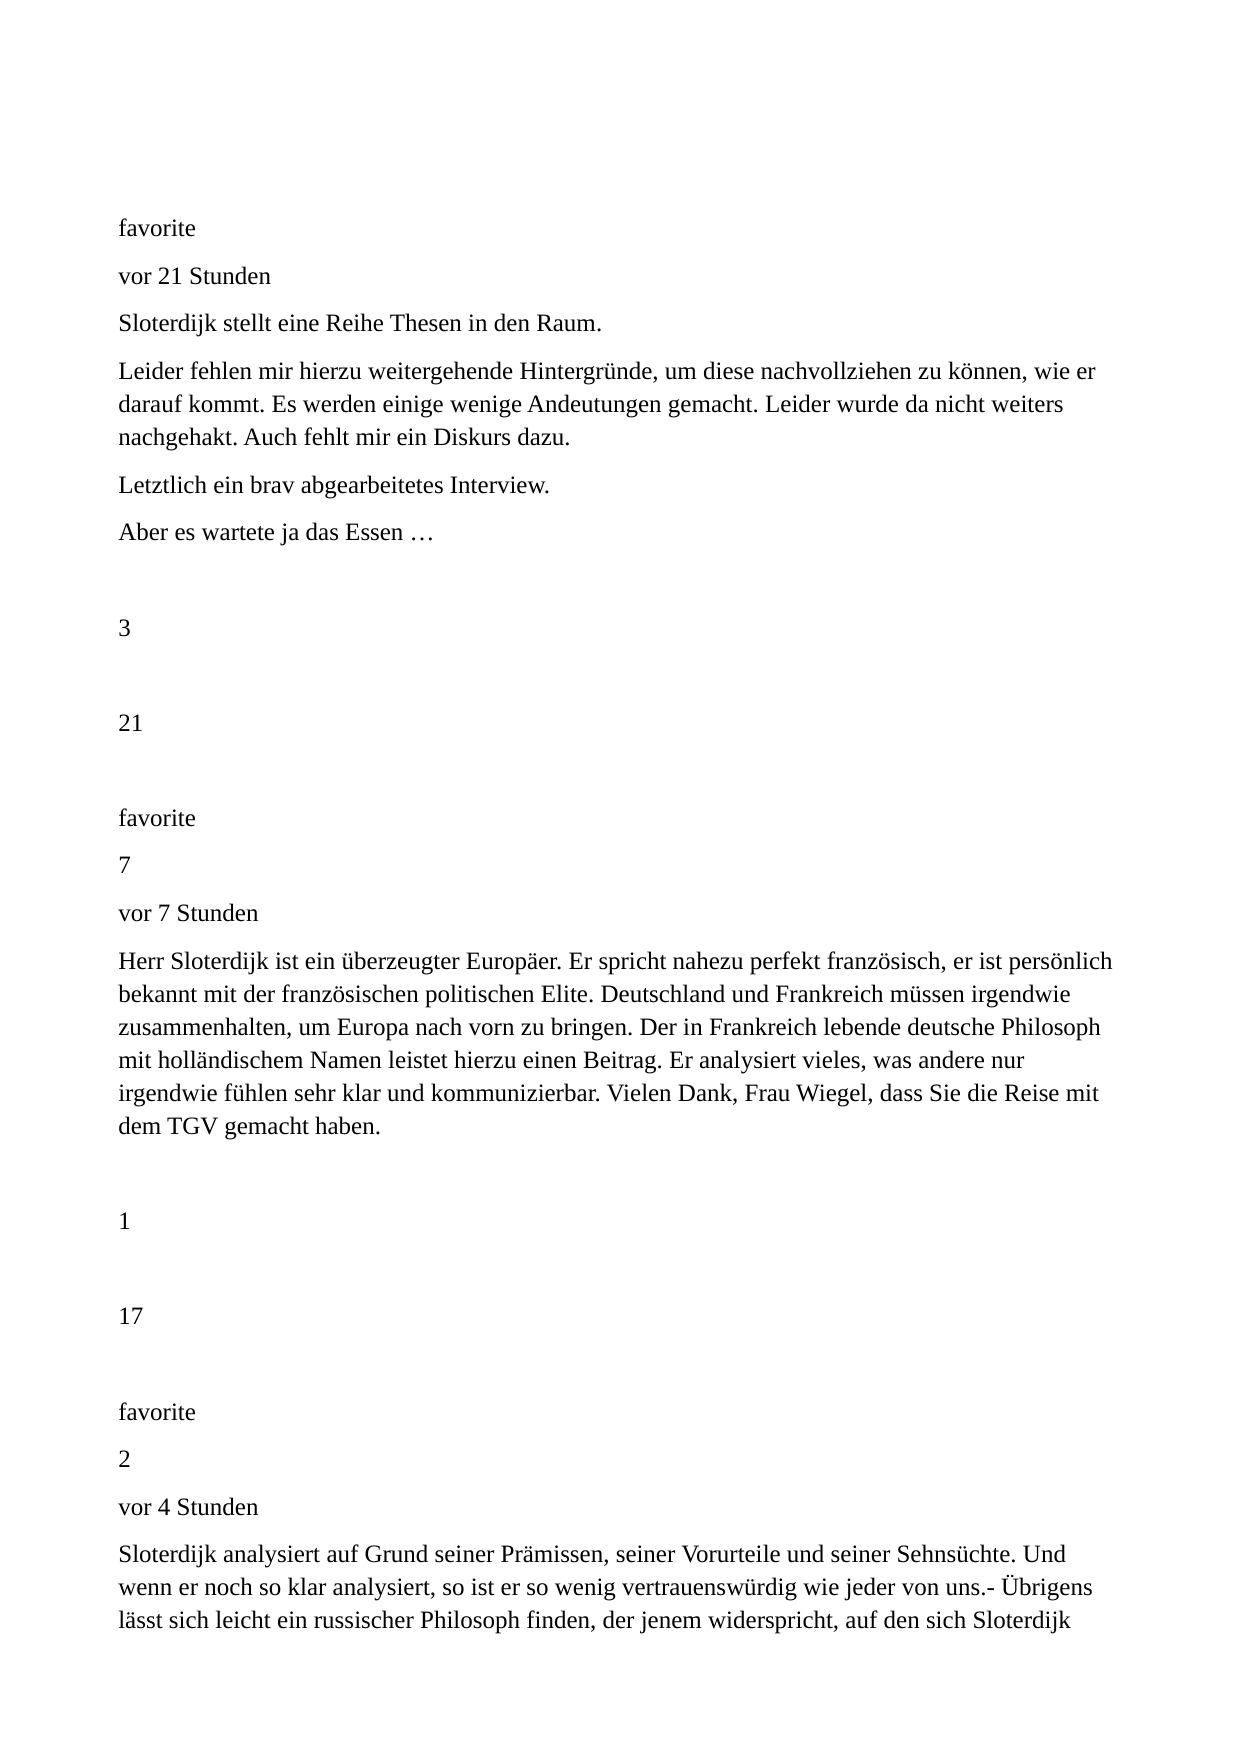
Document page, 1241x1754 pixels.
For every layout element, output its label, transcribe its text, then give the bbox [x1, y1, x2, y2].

text Sloterdijk stellt eine Reihe Thesen in den Raum. [118, 308, 1122, 337]
text Sloterdijk analysiert auf Grund seiner Prämissen, seiner Vorurteile und seiner Sehnsüchte. Und wenn er noch so klar analysiert, so ist er so wenig vertrauenswürdig wie jeder von uns.- Übrigens lässt sich leicht ein russischer Philosoph finden, der jenem widerspricht, auf den sich Sloterdijk [118, 1539, 1122, 1634]
text Aber es wartete ja das Essen … [118, 517, 1122, 546]
text 21 [118, 708, 1122, 737]
text 1 [118, 1206, 1122, 1235]
text vor 4 Stunden [118, 1492, 1122, 1521]
text 17 [118, 1301, 1122, 1330]
text vor 21 Stunden [118, 261, 1122, 290]
text Herr Sloterdijk ist ein überzeugter Europäer. Er spricht nahezu perfekt französisch, er ist persönlich bekannt mit der französischen politischen Elite. Deutschland und Frankreich müssen irgendwie zusammenhalten, um Europa nach vorn zu bringen. Der in Frankreich lebende deutsche Philosoph mit holländischem Namen leistet hierzu einen Beitrag. Er analysiert vieles, was andere nur irgendwie fühlen sehr klar und kommunizierbar. Vielen Dank, Frau Wiegel, dass Sie die Reise mit dem TGV gemacht haben. [118, 946, 1122, 1140]
text favorite [118, 1397, 1122, 1425]
text 7 [118, 851, 1122, 879]
text Letztlich ein brav abgearbeitetes Interview. [118, 470, 1122, 498]
text 2 [118, 1444, 1122, 1473]
text vor 7 Stunden [118, 898, 1122, 927]
text Leider fehlen mir hierzu weitergehende Hintergründe, um diese nachvollziehen zu können, wie er darauf kommt. Es werden einige wenige Andeutungen gemacht. Leider wurde da nicht weiters nachgehakt. Auch fehlt mir ein Diskurs dazu. [118, 356, 1122, 451]
text 3 [118, 613, 1122, 641]
text favorite [118, 213, 1122, 242]
text favorite [118, 803, 1122, 832]
